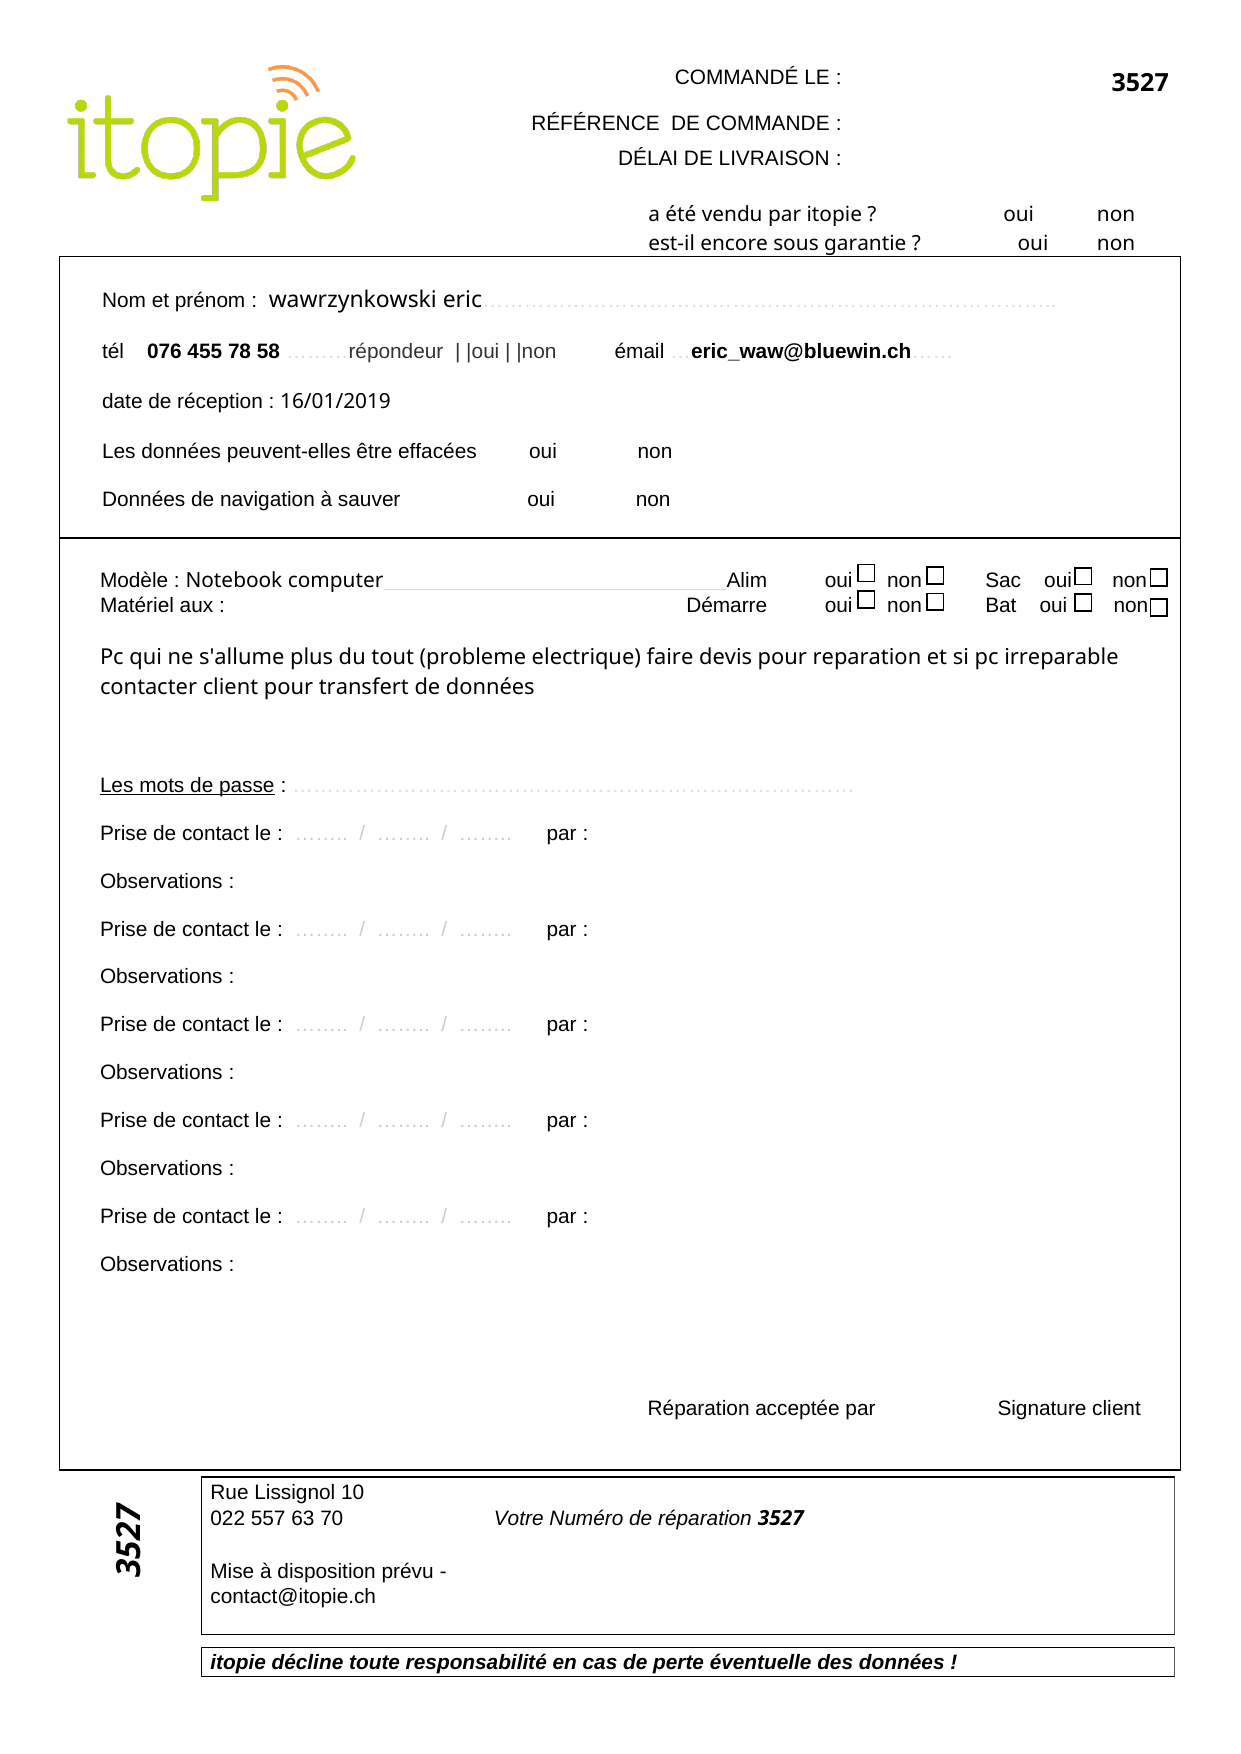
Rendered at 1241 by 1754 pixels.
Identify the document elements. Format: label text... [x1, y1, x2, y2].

text tél 076 455 78 58 ………répondeur | |oui | |non émail …eric_waw@bluewin.ch…… [60, 335, 1180, 362]
text Observations : [60, 1249, 1180, 1276]
text Observations : [60, 1153, 1180, 1180]
text Prise de contact le : …….. / …….. / …….. par : [60, 1105, 1180, 1132]
table_cell DÉLAI DE LIVRAISON : [490, 140, 847, 175]
text Les données peuvent-elles être effacées oui non [60, 436, 1180, 463]
picture [67, 65, 356, 201]
text Les mots de passe : ……………………………………………………………………… [60, 769, 1180, 797]
text Observations : [60, 961, 1180, 988]
table_cell itopie décline toute responsabilité en cas de perte éventuelle des données ! [195, 1641, 1180, 1683]
text Matériel aux : Démarre oui non Bat oui non [60, 590, 1180, 617]
text Modèle : Notebook computer Alim oui non Sac oui non [60, 562, 856, 590]
text date de réception : 16/01/2019 [60, 383, 1180, 415]
text Modèle : Notebook computer Alim oui non Sac oui non [948, 562, 1180, 590]
text Modèle : Notebook computer Alim oui non Sac oui non [879, 562, 925, 590]
text a été vendu par itopie ? oui non [59, 199, 1181, 228]
text Pc qui ne s'allume plus du tout (probleme electrique) faire devis pour reparation et si pc irreparable contacter client pour transfert de données [60, 638, 1180, 701]
table_header 3527 [59, 1471, 195, 1683]
table_cell [847, 140, 1180, 175]
table_header COMMANDÉ LE : [490, 59, 847, 104]
text Prise de contact le : …….. / …….. / …….. par : [60, 817, 1180, 844]
text Prise de contact le : …….. / …….. / …….. par : [60, 1201, 1180, 1228]
table_cell [847, 105, 1180, 140]
text Données de navigation à sauver oui non [60, 484, 1180, 511]
text Nom et prénom : wawrzynkowski eric……………………………………………………………………….. [60, 280, 1180, 314]
text Observations : [60, 1057, 1180, 1084]
table_cell RÉFÉRENCE DE COMMANDE : [490, 105, 847, 140]
text Observations : [60, 865, 1180, 892]
table_header 3527 [847, 59, 1180, 104]
text Prise de contact le : …….. / …….. / …….. par : [60, 1009, 1180, 1036]
text Prise de contact le : …….. / …….. / …….. par : [60, 913, 1180, 940]
table_header Rue Lissignol 10 022 557 63 70 Votre Numéro de réparation 3527 Mise à disposition prévu - contact@itopie.ch [195, 1471, 1180, 1641]
text est-il encore sous garantie ? oui non [59, 228, 1181, 256]
text Réparation acceptée par Signature client [60, 1392, 1180, 1419]
